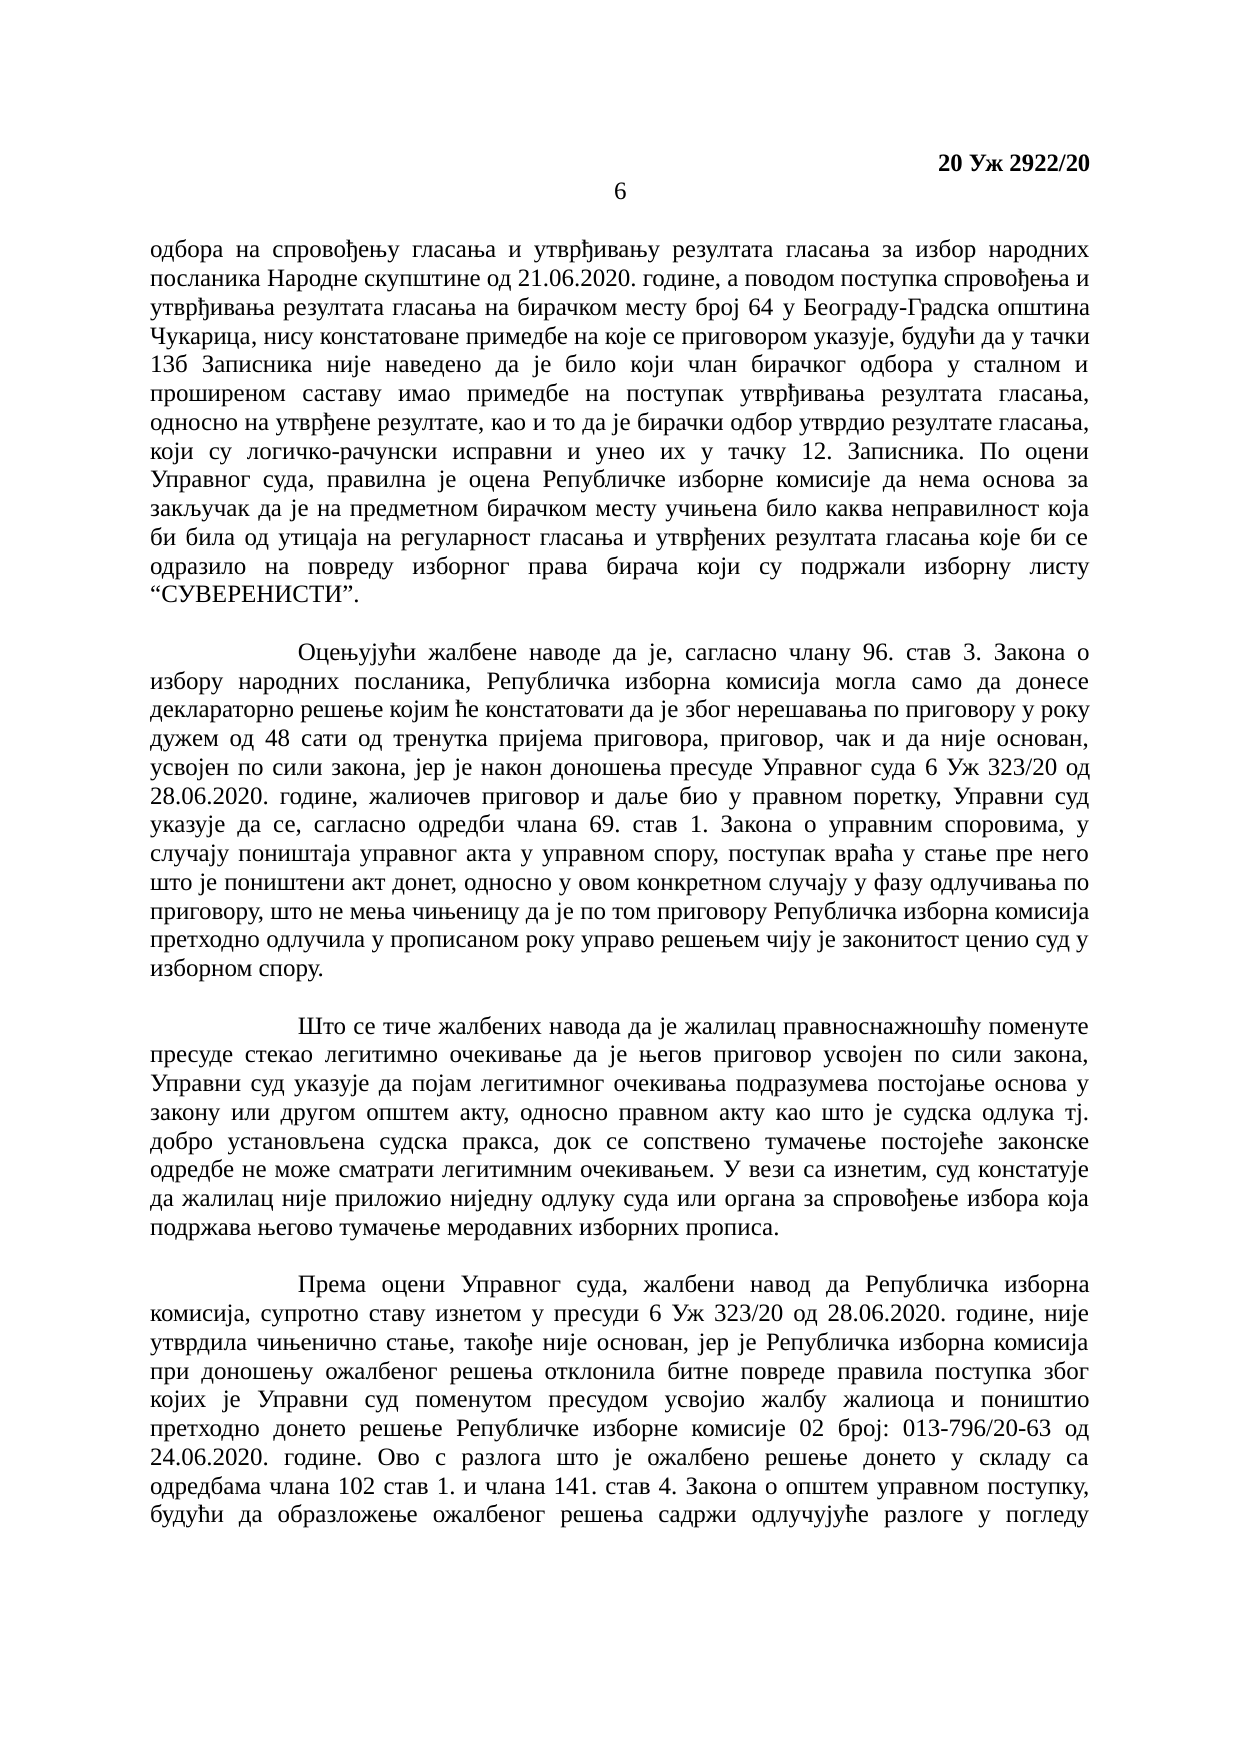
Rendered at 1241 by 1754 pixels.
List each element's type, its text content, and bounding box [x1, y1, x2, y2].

text одбора на спровођењу гласања и утврђивању резултата гласања за избор народних посланика Народне скупштине од 21.06.2020. године, а поводом поступка спровођења и утврђивања резултата гласања на бирачком месту број 64 у Београду-Градска општина Чукарица, нису констатоване примедбе на које се приговором указује, будући да у тачки 13б Записника није наведено да је било који члан бирачког одбора у сталном и проширеном саставу имао примедбе на поступак утврђивања резултата гласања, односно на утврђене резултате, као и то да је бирачки одбор утврдио резултате гласања, који су логичко-рачунски исправни и унео их у тачку 12. Записника. По оцени Управног суда, правилна је оцена Републичке изборне комисије да нема основа за закључак да је на предметном бирачком месту учињена било каква неправилност која би била од утицаја на регуларност гласања и утврђених резултата гласања које би се одразило на повреду изборног права бирача који су подржали изборну листу “СУВЕРЕНИСТИ”. [150, 234, 1090, 608]
text Што се тиче жалбених навода да је жалилац правноснажношћу поменуте пресуде стекао легитимно очекивање да је његов приговор усвојен по сили закона, Управни суд указује да појам легитимног очекивања подразумева постојање основа у закону или другом општем акту, односно правном акту као што је судска одлука тј. добро установљена судска пракса, док се сопствено тумачење постојеће законске одредбе не може сматрати легитимним очекивањем. У вези са изнетим, суд констатује да жалилац није приложио ниједну одлуку суда или органа за спровођење избора која подржава његово тумачење меродавних изборних прописа. [150, 1011, 1090, 1241]
text Оцењујући жалбене наводе да је, сагласно члану 96. став 3. Закона о избору народних посланика, Републичка изборна комисија могла само да донесе деклараторно решење којим ће констатовати да је због нерешавања по приговору у року дужем од 48 сати од тренутка пријема приговора, приговор, чак и да није основан, усвојен по сили закона, јер је након доношења пресуде Управног суда 6 Уж 323/20 од 28.06.2020. године, жалиочев приговор и даље био у правном поретку, Управни суд указује да се, сагласно одредби члана 69. став 1. Закона о управним споровима, у случају поништаја управног акта у управном спору, поступак враћа у стање пре него што је поништени акт донет, односно у овом конкретном случају у фазу одлучивања по приговору, што не мења чињеницу да је по том приговору Републичка изборна комисија претходно одлучила у прописаном року управо решењем чију је законитост ценио суд у изборном спору. [150, 637, 1090, 982]
text Према оцени Управног суда, жалбени навод да Републичка изборна комисија, супротно ставу изнетом у пресуди 6 Уж 323/20 од 28.06.2020. године, није утврдила чињенично стање, такође није основан, јер је Републичка изборна комисија при доношењу ожалбеног решења отклонила битне повреде правила поступка због којих је Управни суд поменутом пресудом усвојио жалбу жалиоца и поништио претходно донето решење Републичке изборне комисије 02 број: 013-796/20-63 од 24.06.2020. године. Ово с разлога што је ожалбено решење донето у складу са одредбама члана 102 став 1. и члана 141. став 4. Закона о општем управном поступку, будући да образложење ожалбеног решења садржи одлучујуће разлоге у погледу [150, 1269, 1090, 1528]
